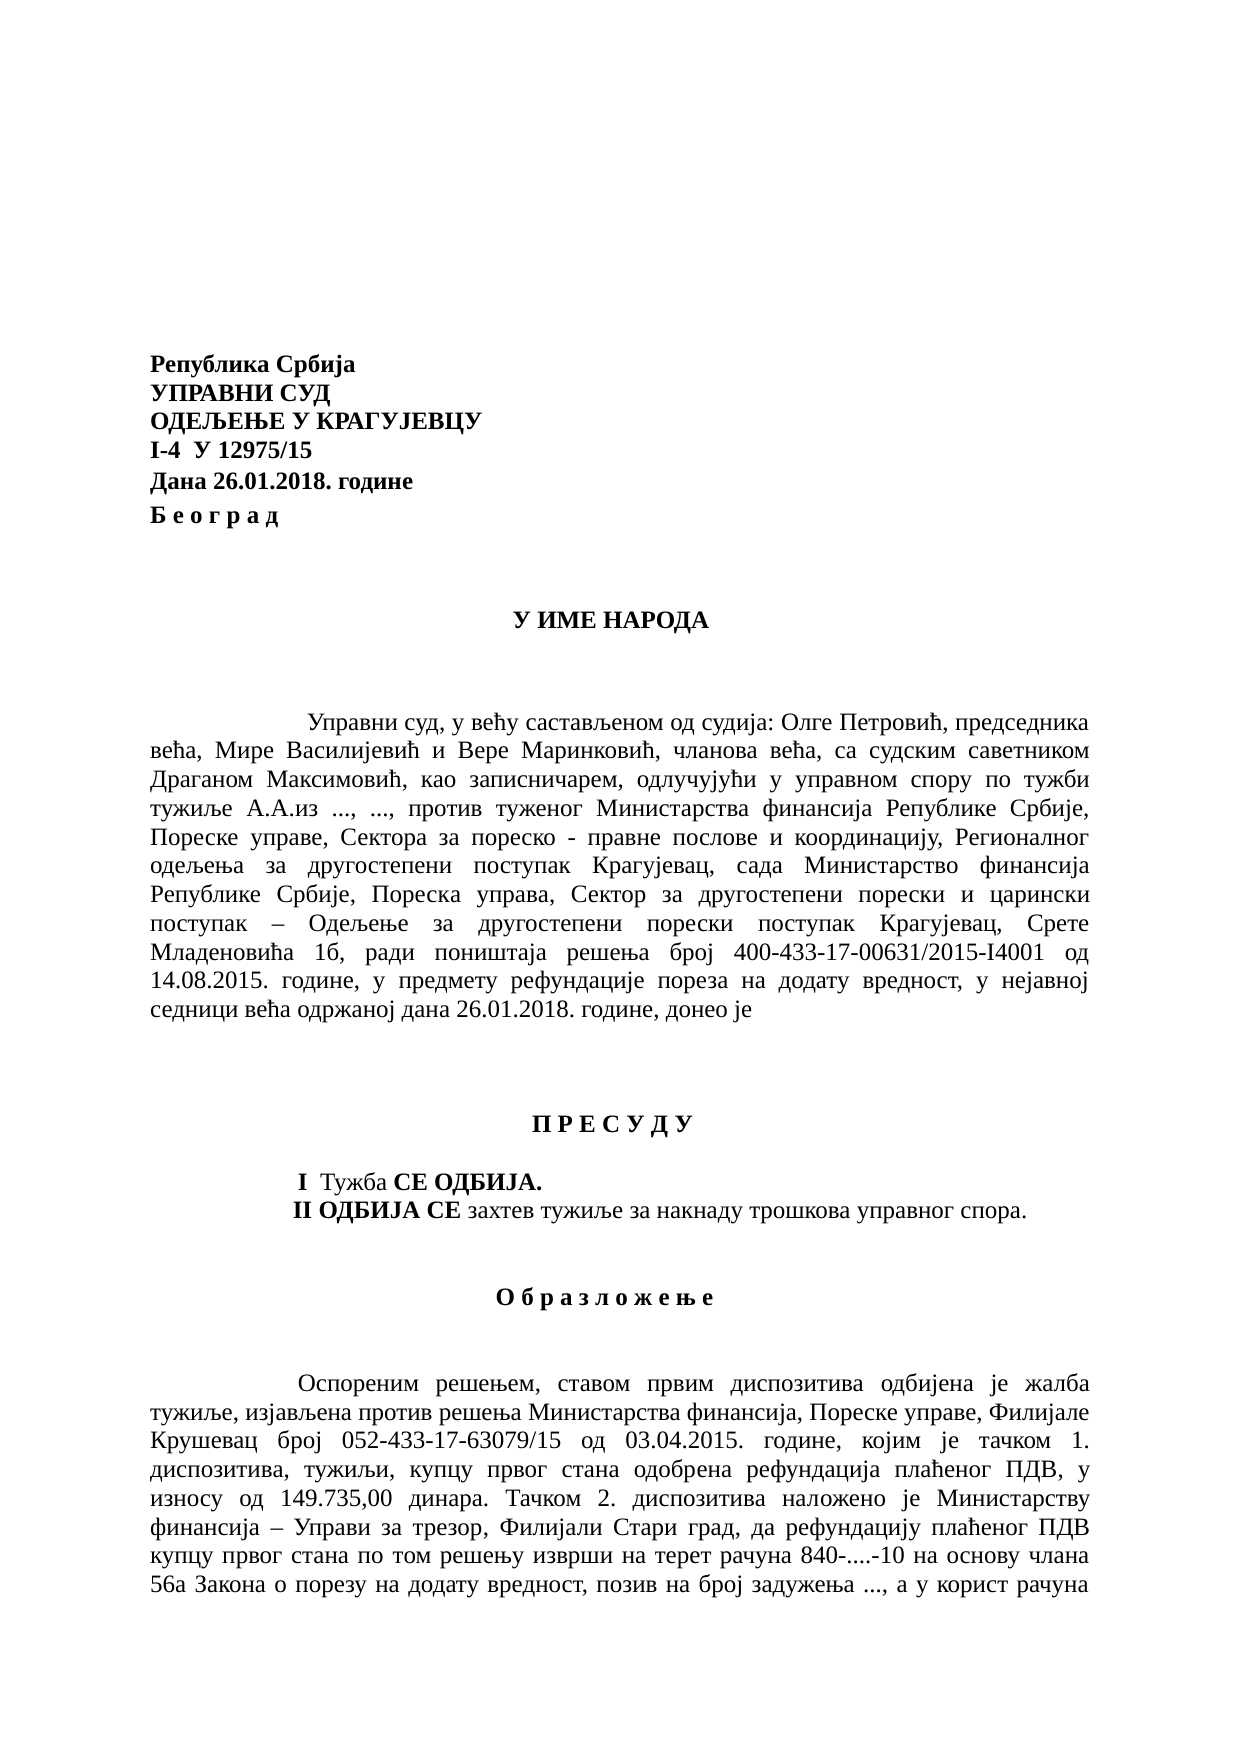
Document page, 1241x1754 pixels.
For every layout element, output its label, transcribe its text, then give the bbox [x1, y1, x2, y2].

text I-4 У 12975/15 [150, 435, 1090, 464]
text Оспореним решењем, ставом првим диспозитива одбијена је жалба тужиље, изјављена против решења Министарства финансија, Пореске управе, Филијале Крушевац број 052-433-17-63079/15 од 03.04.2015. године, којим је тачком 1. диспозитивa, тужиљи, купцу првог стана одобрена рефундација плаћеног ПДВ, у износу од 149.735,00 динара. Тачком 2. диспозитивa наложено је Министарству финансија – Управи за трезор, Филијали Стари град, да рефундацију плаћеног ПДВ купцу првог стана по том решењу изврши на терет рачуна 840-....-10 на основу члана 56a Закона о порезу на додату вредност, позив на број задужења ..., а у корист рачуна [150, 1368, 1090, 1598]
text II ОДБИЈА СЕ захтев тужиље за накнаду трошкова управног спора. [150, 1196, 1090, 1224]
text I Тужба СЕ ОДБИЈА. [150, 1167, 1090, 1196]
text Дана 26.01.2018. године [150, 466, 1090, 495]
text У ИМЕ НАРОДА [150, 605, 1090, 634]
text Б е о г р а д [150, 500, 1090, 529]
text УПРАВНИ СУД [150, 378, 1090, 406]
text Република Србија [150, 349, 1090, 378]
text П Р Е С У Д У [150, 1109, 1090, 1138]
text О б р а з л о ж е њ е [150, 1282, 1090, 1311]
text Управни суд, у већу састављеном од судија: Олге Петровић, председника већа, Мире Василијевић и Вере Маринковић, чланова већа, са судским саветником Драганом Максимовић, као записничарем, одлучујући у управном спору по тужби тужиље А.А.из ..., ..., против туженог Министарства финансија Републике Србије, Пореске управе, Сектора за пореско - правне послове и координацију, Регионалног одељења за другостепени поступак Крагујевац, сада Министарство финансија Републике Србије, Пореска управа, Сектор за другостепени порески и царински поступак – Одељење за другостепени порески поступак Крагујевац, Срете Младеновића 1б, ради поништаја решења број 400-433-17-00631/2015-I4001 од 14.08.2015. године, у предмету рефундације пореза на додату вредност, у нејавној седници већа одржаној дана 26.01.2018. године, донео је [150, 707, 1090, 1023]
text ОДEЉЕЊЕ У КРАГУЈЕВЦУ [150, 406, 1090, 435]
